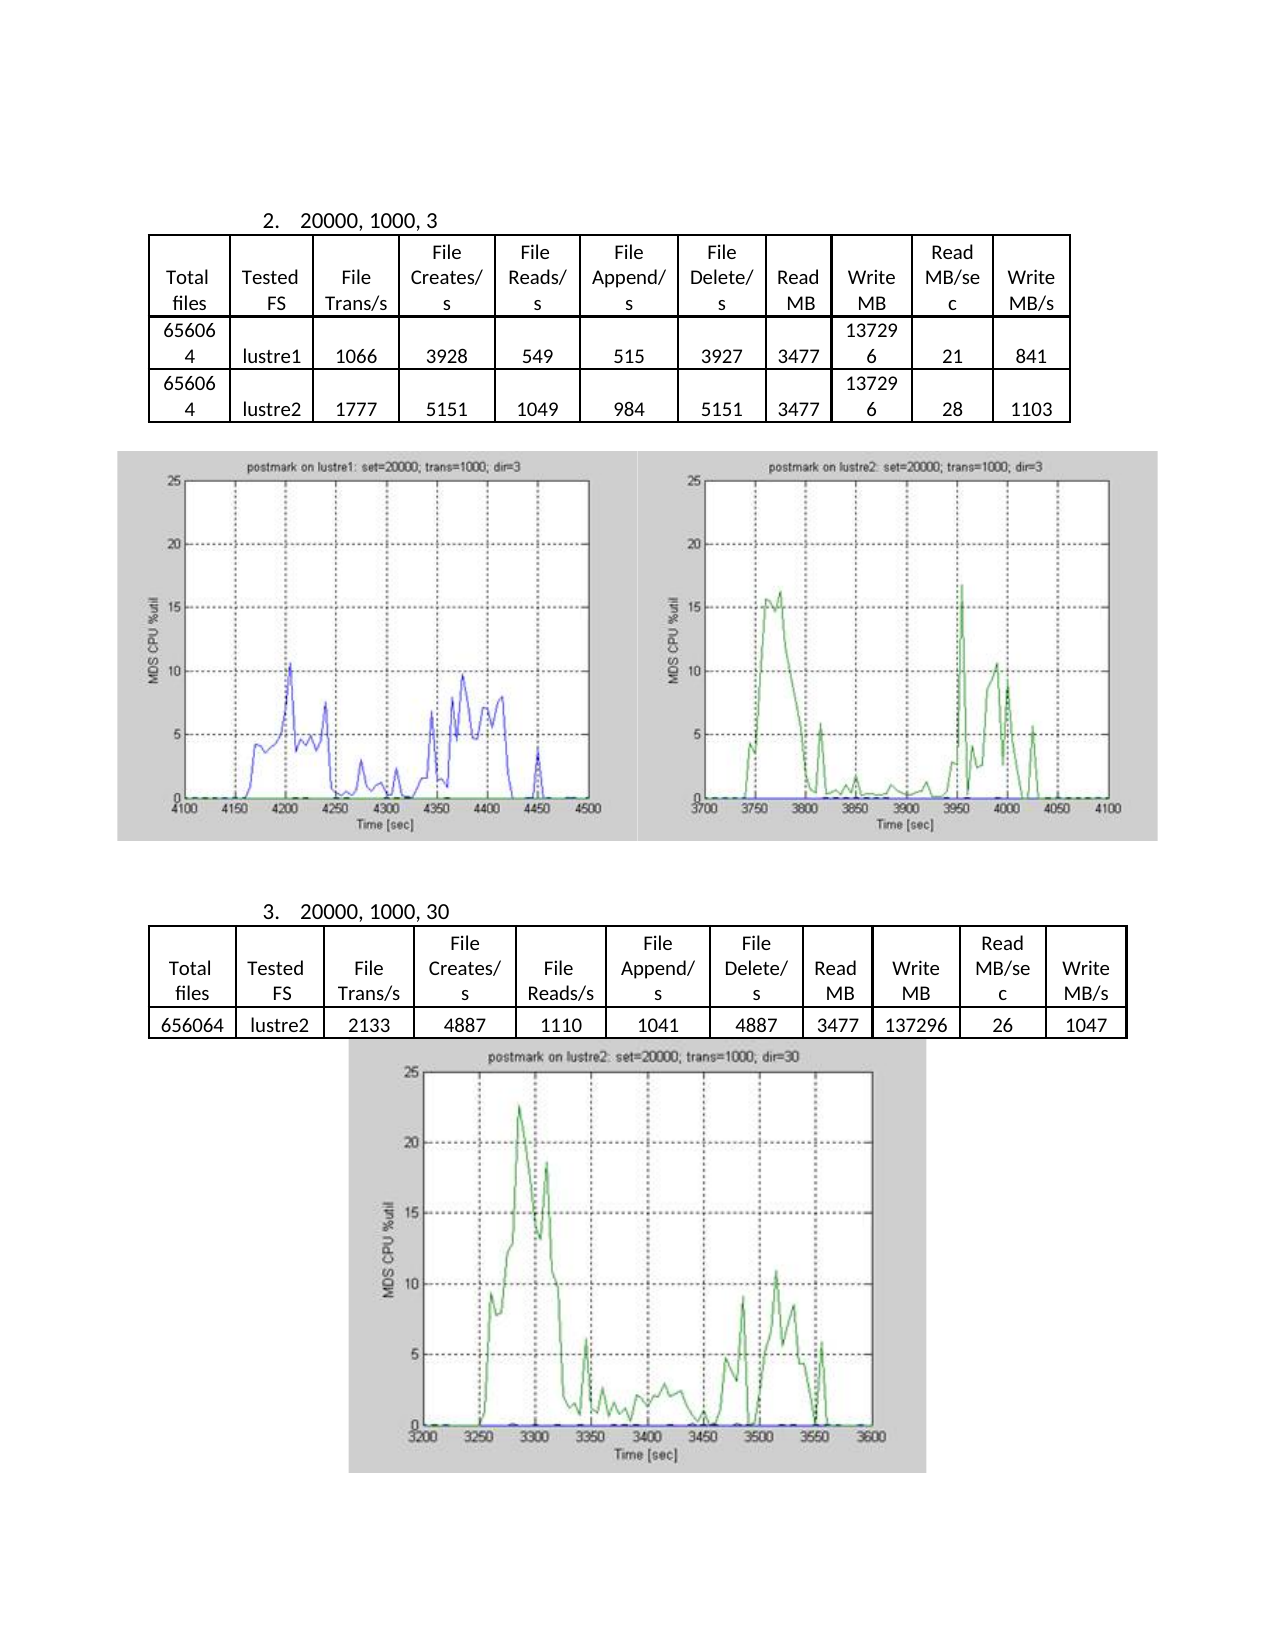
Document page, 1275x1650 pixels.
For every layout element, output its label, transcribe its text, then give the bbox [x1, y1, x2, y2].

table_header Write MB/s [994, 236, 1069, 315]
table_cell lustre2 [237, 1008, 323, 1037]
table_cell 549 [496, 318, 579, 368]
table_cell lustre1 [231, 318, 312, 368]
table_cell 137296 [874, 1008, 959, 1037]
table_header File Creates/s [400, 236, 494, 315]
table_cell 656064 [150, 318, 229, 368]
table_cell 26 [961, 1008, 1045, 1037]
table_cell 1777 [314, 370, 398, 421]
list 20000, 1000, 3 [262, 206, 1125, 234]
table_cell 656064 [150, 1008, 235, 1037]
table_header File Delete/s [711, 927, 802, 1006]
table_header Write MB [874, 927, 959, 1006]
table_cell 3477 [804, 1008, 871, 1037]
table_cell 21 [913, 318, 992, 368]
table_cell 137296 [833, 370, 911, 421]
table_cell 1110 [517, 1008, 605, 1037]
list 20000, 1000, 30 [262, 897, 1125, 925]
table_header File Delete/s [679, 236, 765, 315]
table_cell 515 [581, 318, 677, 368]
table_header Tested FS [231, 236, 312, 315]
table_cell 3477 [767, 318, 830, 368]
table_cell 4887 [711, 1008, 802, 1037]
table_cell 3477 [767, 370, 830, 421]
table_cell 1041 [607, 1008, 709, 1037]
table_cell 5151 [400, 370, 494, 421]
table_header File Reads/s [517, 927, 605, 1006]
table_cell 984 [581, 370, 677, 421]
table_header File Creates/s [415, 927, 515, 1006]
table_header Tested FS [237, 927, 323, 1006]
table_cell 841 [994, 318, 1069, 368]
table_header Total files [150, 236, 229, 315]
table_header File Trans/s [325, 927, 413, 1006]
table_header Read MB [804, 927, 871, 1006]
table_header Total files [150, 927, 235, 1006]
table_header Write MB [833, 236, 911, 315]
table_cell 5151 [679, 370, 765, 421]
table_cell lustre2 [231, 370, 312, 421]
table_header File Trans/s [314, 236, 398, 315]
table_cell 1066 [314, 318, 398, 368]
table_header File Reads/s [496, 236, 579, 315]
table_cell 4887 [415, 1008, 515, 1037]
table_cell 1103 [994, 370, 1069, 421]
table_cell 656064 [150, 370, 229, 421]
table_header File Append/s [581, 236, 677, 315]
table_header Write MB/s [1047, 927, 1125, 1006]
table_cell 1049 [496, 370, 579, 421]
table_header Read MB [767, 236, 830, 315]
table_cell 28 [913, 370, 992, 421]
table_header Read MB/sec [913, 236, 992, 315]
table_cell 1047 [1047, 1008, 1125, 1037]
table_cell 2133 [325, 1008, 413, 1037]
table_cell 137296 [833, 318, 911, 368]
table_header File Append/s [607, 927, 709, 1006]
table_header Read MB/sec [961, 927, 1045, 1006]
table_cell 3927 [679, 318, 765, 368]
table_cell 3928 [400, 318, 494, 368]
